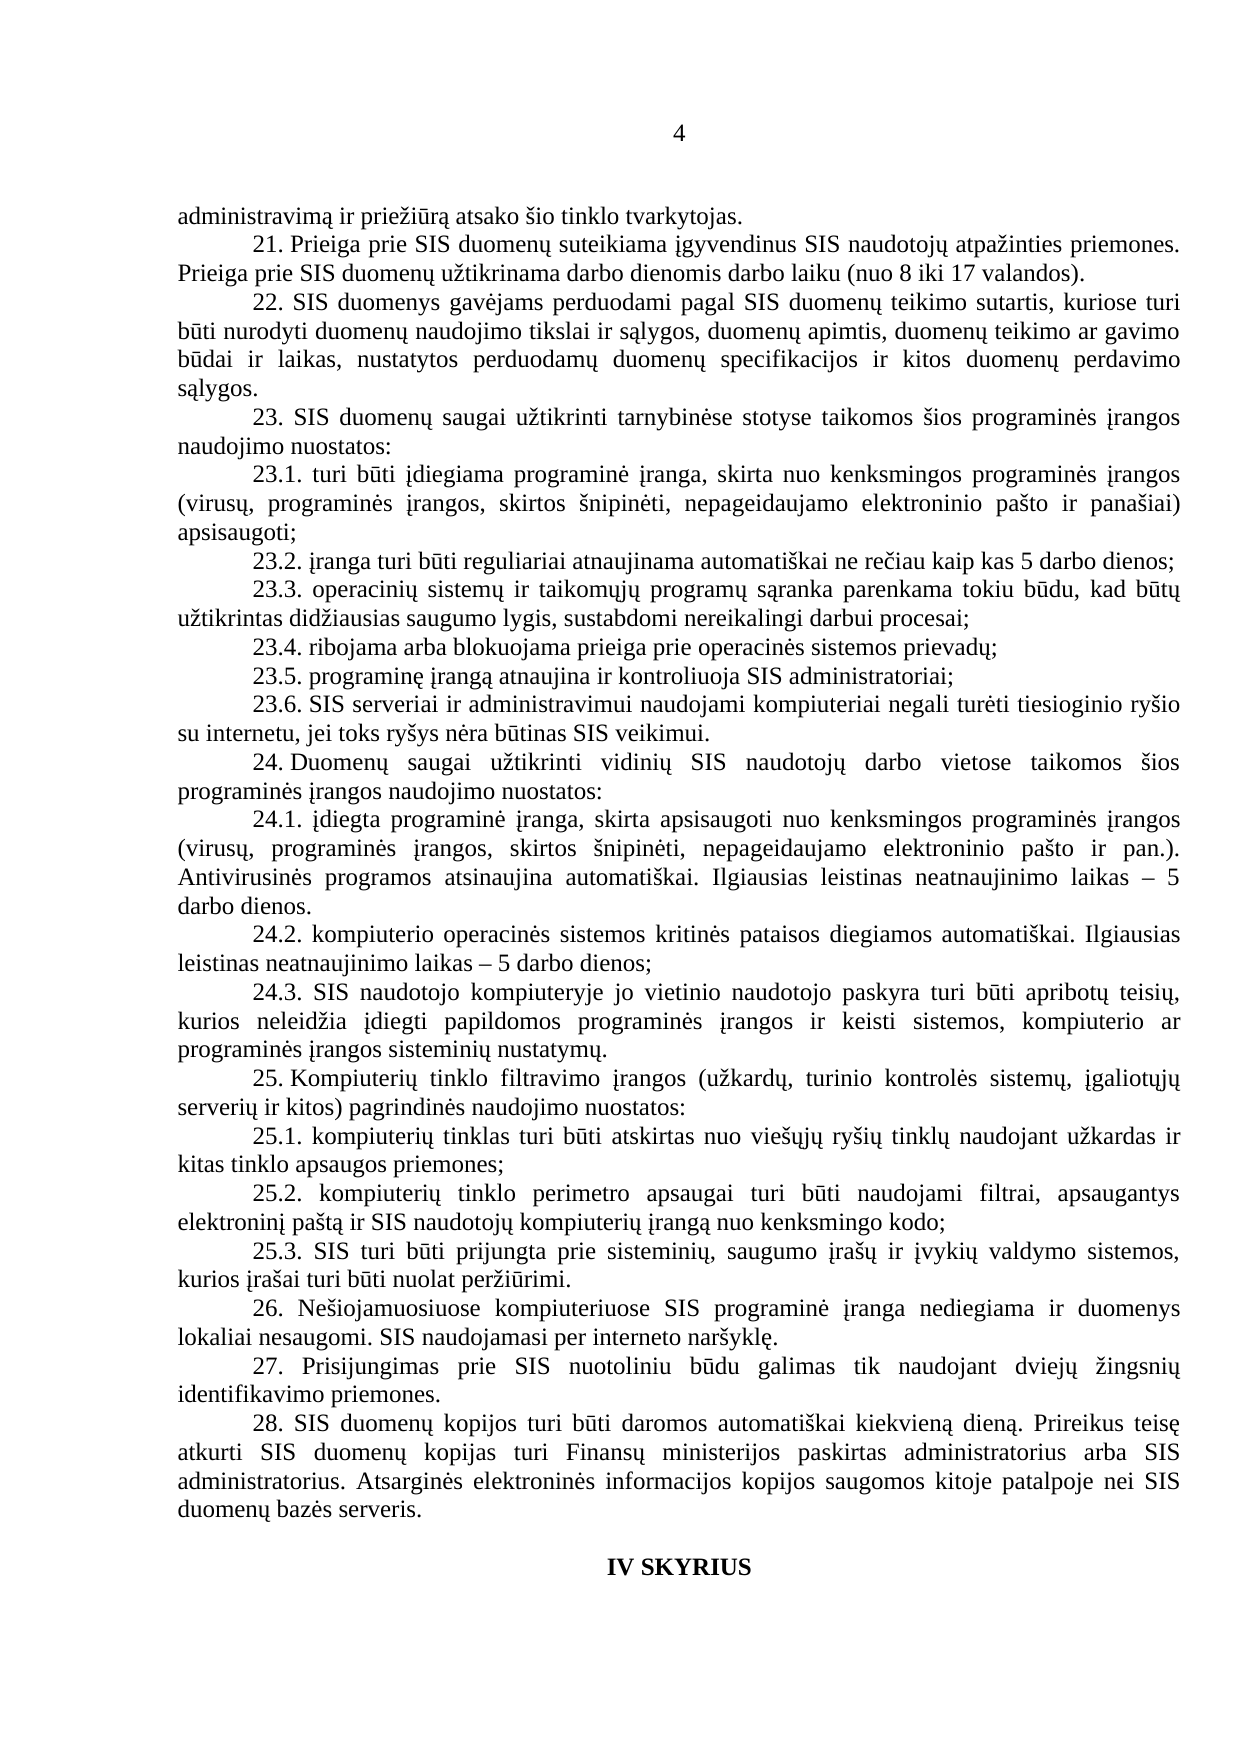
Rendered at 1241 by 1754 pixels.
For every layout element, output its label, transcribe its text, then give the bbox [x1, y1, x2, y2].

text 27. Prisijungimas prie SIS nuotoliniu būdu galimas tik naudojant dviejų žingsnių identifikavimo priemones. [177, 1351, 1181, 1408]
text 28. SIS duomenų kopijos turi būti daromos automatiškai kiekvieną dieną. Prireikus teisę atkurti SIS duomenų kopijas turi Finansų ministerijos paskirtas administratorius arba SIS administratorius. Atsarginės elektroninės informacijos kopijos saugomos kitoje patalpoje nei SIS duomenų bazės serveris. [177, 1408, 1181, 1523]
text 23.4. ribojama arba blokuojama prieiga prie operacinės sistemos prievadų; [177, 632, 1181, 661]
text 25.1. kompiuterių tinklas turi būti atskirtas nuo viešųjų ryšių tinklų naudojant užkardas ir kitas tinklo apsaugos priemones; [177, 1121, 1181, 1178]
text 24.3. SIS naudotojo kompiuteryje jo vietinio naudotojo paskyra turi būti apribotų teisių, kurios neleidžia įdiegti papildomos programinės įrangos ir keisti sistemos, kompiuterio ar programinės įrangos sisteminių nustatymų. [177, 977, 1181, 1063]
text 26. Nešiojamuosiuose kompiuteriuose SIS programinė įranga nediegiama ir duomenys lokaliai nesaugomi. SIS naudojamasi per interneto naršyklę. [177, 1293, 1181, 1351]
text 24.2. kompiuterio operacinės sistemos kritinės pataisos diegiamos automatiškai. Ilgiausias leistinas neatnaujinimo laikas – 5 darbo dienos; [177, 919, 1181, 977]
text IV SKYRIUS [177, 1552, 1181, 1581]
text 25.2. kompiuterių tinklo perimetro apsaugai turi būti naudojami filtrai, apsaugantys elektroninį paštą ir SIS naudotojų kompiuterių įrangą nuo kenksmingo kodo; [177, 1178, 1181, 1236]
text administravimą ir priežiūrą atsako šio tinklo tvarkytojas. [177, 201, 1181, 229]
text 23.2. įranga turi būti reguliariai atnaujinama automatiškai ne rečiau kaip kas 5 darbo dienos; [177, 546, 1181, 574]
text 23.5. programinę įrangą atnaujina ir kontroliuoja SIS administratoriai; [177, 661, 1181, 689]
text 23. SIS duomenų saugai užtikrinti tarnybinėse stotyse taikomos šios programinės įrangos naudojimo nuostatos: [177, 402, 1181, 459]
text 25. Kompiuterių tinklo filtravimo įrangos (užkardų, turinio kontrolės sistemų, įgaliotųjų serverių ir kitos) pagrindinės naudojimo nuostatos: [177, 1063, 1181, 1121]
text 23.1. turi būti įdiegiama programinė įranga, skirta nuo kenksmingos programinės įrangos (virusų, programinės įrangos, skirtos šnipinėti, nepageidaujamo elektroninio pašto ir panašiai) apsisaugoti; [177, 459, 1181, 546]
text 24.1. įdiegta programinė įranga, skirta apsisaugoti nuo kenksmingos programinės įrangos (virusų, programinės įrangos, skirtos šnipinėti, nepageidaujamo elektroninio pašto ir pan.). Antivirusinės programos atsinaujina automatiškai. Ilgiausias leistinas neatnaujinimo laikas – 5 darbo dienos. [177, 804, 1181, 919]
text 24. Duomenų saugai užtikrinti vidinių SIS naudotojų darbo vietose taikomos šios programinės įrangos naudojimo nuostatos: [177, 747, 1181, 804]
text 21. Prieiga prie SIS duomenų suteikiama įgyvendinus SIS naudotojų atpažinties priemones. Prieiga prie SIS duomenų užtikrinama darbo dienomis darbo laiku (nuo 8 iki 17 valandos). [177, 229, 1181, 287]
text 22. SIS duomenys gavėjams perduodami pagal SIS duomenų teikimo sutartis, kuriose turi būti nurodyti duomenų naudojimo tikslai ir sąlygos, duomenų apimtis, duomenų teikimo ar gavimo būdai ir laikas, nustatytos perduodamų duomenų specifikacijos ir kitos duomenų perdavimo sąlygos. [177, 287, 1181, 402]
text 23.6. S IS serveriai ir administravimui naudojami kompiuteriai negali turėti tiesioginio ryšio su internetu, jei toks ryšys nėra būtinas SIS veikimui. [177, 689, 1181, 747]
text 23.3. operacinių sistemų ir taikomųjų programų sąranka parenkama tokiu būdu, kad būtų užtikrintas didžiausias saugumo lygis, sustabdomi nereikalingi darbui procesai; [177, 574, 1181, 632]
text 25.3. SIS turi būti prijungta prie sisteminių, saugumo įrašų ir įvykių valdymo sistemos, kurios įrašai turi būti nuolat peržiūrimi. [177, 1236, 1181, 1293]
